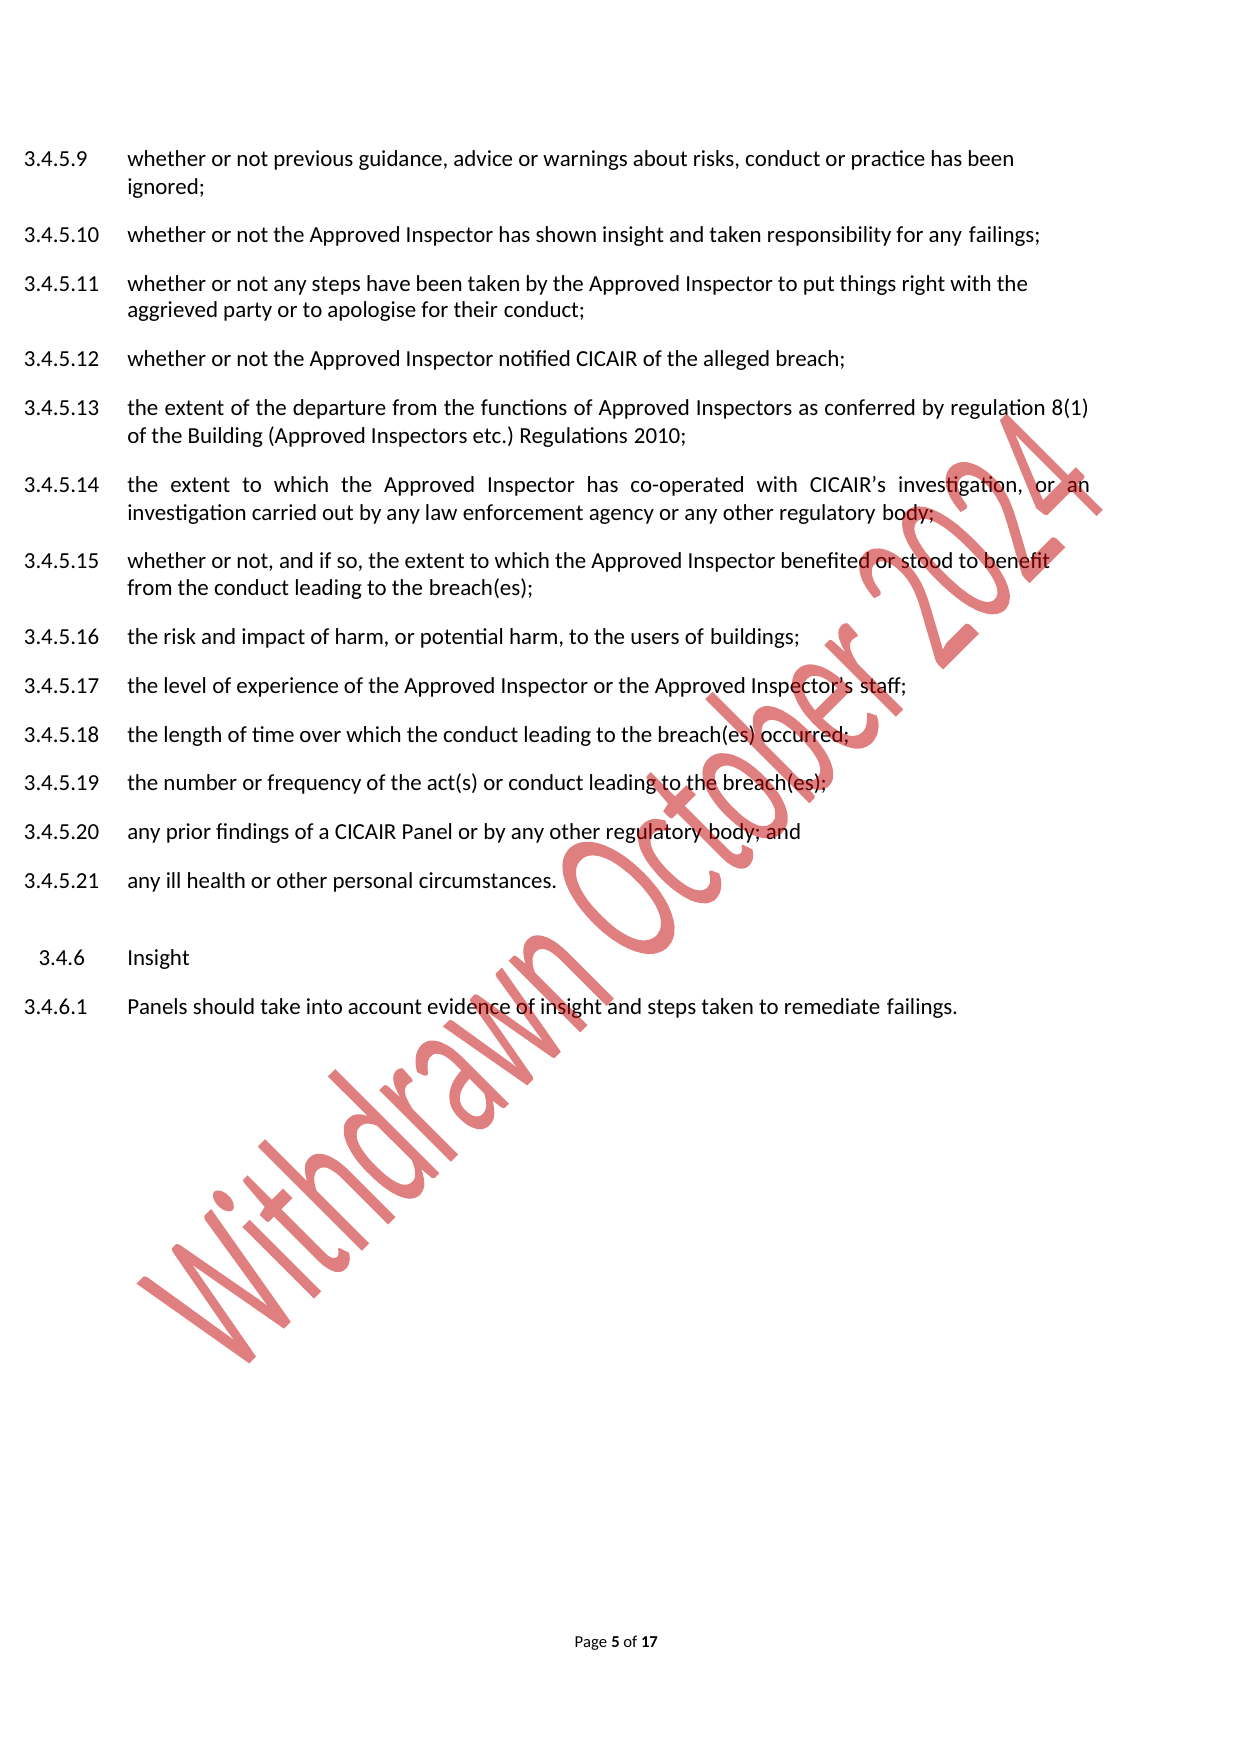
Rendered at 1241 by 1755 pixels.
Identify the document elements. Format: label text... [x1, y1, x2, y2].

list whether or not, and if so, the extent to which the Approved Inspector benefited or stood to benefit from the conduct leading to the breach(es); [923, 547, 997, 601]
list the length of time over which the conduct leading to the breach(es) occurred; [866, 721, 1091, 748]
list the level of experience of the Approved Inspector or the Approved Inspector’s staff; [24, 671, 795, 699]
list the number or frequency of the act(s) or conduct leading to the breach(es); [811, 769, 1091, 796]
list the risk and impact of harm, or potential harm, to the users of buildings; [24, 622, 932, 650]
list whether or not, and if so, the extent to which the Approved Inspector benefited or stood to benefit from the conduct leading to the breach(es); [983, 547, 1091, 601]
list whether or not the Approved Inspector has shown insight and taken responsibility for any failings; [24, 221, 1091, 248]
list Insight [38, 943, 524, 972]
list [559, 943, 1113, 972]
list any prior findings of a CICAIR Panel or by any other regulatory body; and [697, 817, 1113, 845]
list [638, 866, 678, 894]
list the level of experience of the Approved Inspector or the Approved Inspector’s staff; [866, 671, 1091, 699]
list the extent to which the Approved Inspector has co-operated with CICAIR’s investigation, or an investigation carried out by any law enforcement agency or any other regulatory body; [24, 470, 1007, 526]
list the extent of the departure from the functions of Approved Inspectors as conferred by regulation 8(1) of the Building (Approved Inspectors etc.) Regulations 2010; [24, 393, 1091, 449]
list Panels should take into account evidence of insight and steps taken to remediate failings. [24, 993, 526, 1020]
list whether or not, and if so, the extent to which the Approved Inspector benefited or stood to benefit from the conduct leading to the breach(es); [24, 547, 917, 601]
list any ill health or other personal circumstances. [24, 866, 570, 894]
list whether or not the Approved Inspector notified CICAIR of the alleged breach; [24, 345, 1091, 372]
list whether or not any steps have been taken by the Approved Inspector to put things right with the aggrieved party or to apologise for their conduct; [24, 269, 1091, 323]
list any prior findings of a CICAIR Panel or by any other regulatory body; and [24, 817, 708, 845]
list the number or frequency of the act(s) or conduct leading to the breach(es); [24, 769, 709, 796]
list [936, 622, 1113, 650]
list Panels should take into account evidence of insight and steps taken to remediate failings. [557, 993, 1091, 1020]
list [533, 950, 571, 972]
list [577, 866, 647, 894]
list the length of time over which the conduct leading to the breach(es) occurred; [24, 721, 753, 748]
list whether or not previous guidance, advice or warnings about risks, conduct or practice has been ignored; [24, 144, 1091, 200]
list [665, 866, 1113, 894]
list the extent to which the Approved Inspector has co-operated with CICAIR’s investigation, or an investigation carried out by any law enforcement agency or any other regulatory body; [986, 470, 1091, 526]
